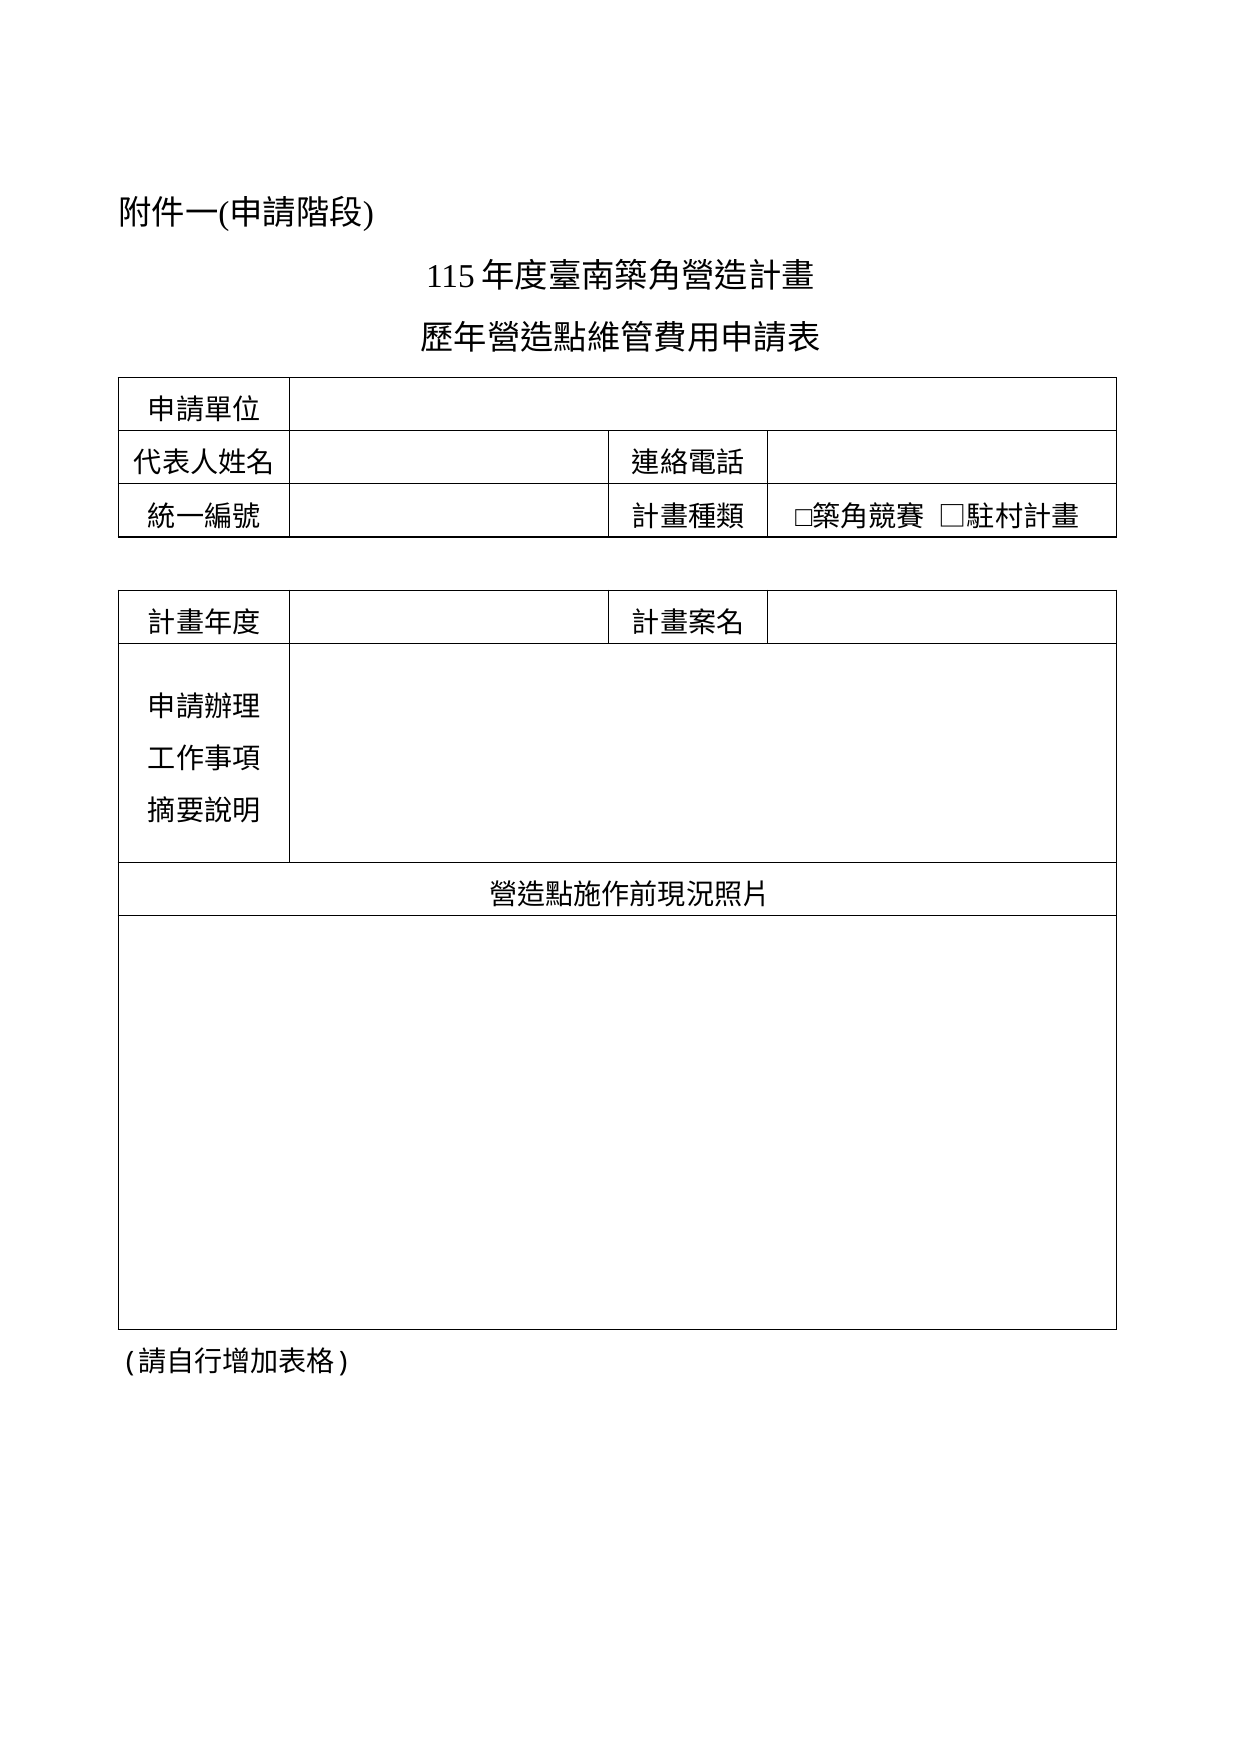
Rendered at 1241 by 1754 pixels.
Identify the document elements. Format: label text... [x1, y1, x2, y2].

table_cell [290, 431, 608, 483]
table_header [290, 378, 1116, 430]
table_cell [118, 538, 1116, 589]
table_cell 計畫種類 [609, 484, 767, 536]
table_cell 代表人姓名 [119, 431, 289, 483]
table_cell [768, 591, 1116, 643]
text 115年度臺南築角營造計畫 [118, 252, 1122, 296]
table_cell [290, 591, 608, 643]
table_cell 營造點施作前現況照片 [119, 863, 1116, 915]
table_cell [290, 484, 608, 536]
table_cell (請自行增加表格) [118, 1330, 1116, 1382]
text 附件一(申請階段) [118, 189, 1122, 233]
table_cell □築角競賽 □駐村計畫 [768, 484, 1116, 536]
text 歷年營造點維管費用申請表 [118, 314, 1122, 358]
table_cell 申請辦理 工作事項 摘要說明 [119, 644, 289, 862]
table_cell 連絡電話 [609, 431, 767, 483]
table_cell [119, 916, 1116, 1328]
table_cell [290, 644, 1116, 862]
table_cell 計畫年度 [119, 591, 289, 643]
table_cell 統一編號 [119, 484, 289, 536]
table_header 申請單位 [119, 378, 289, 430]
table_cell 計畫案名 [609, 591, 767, 643]
table_cell [768, 431, 1116, 483]
